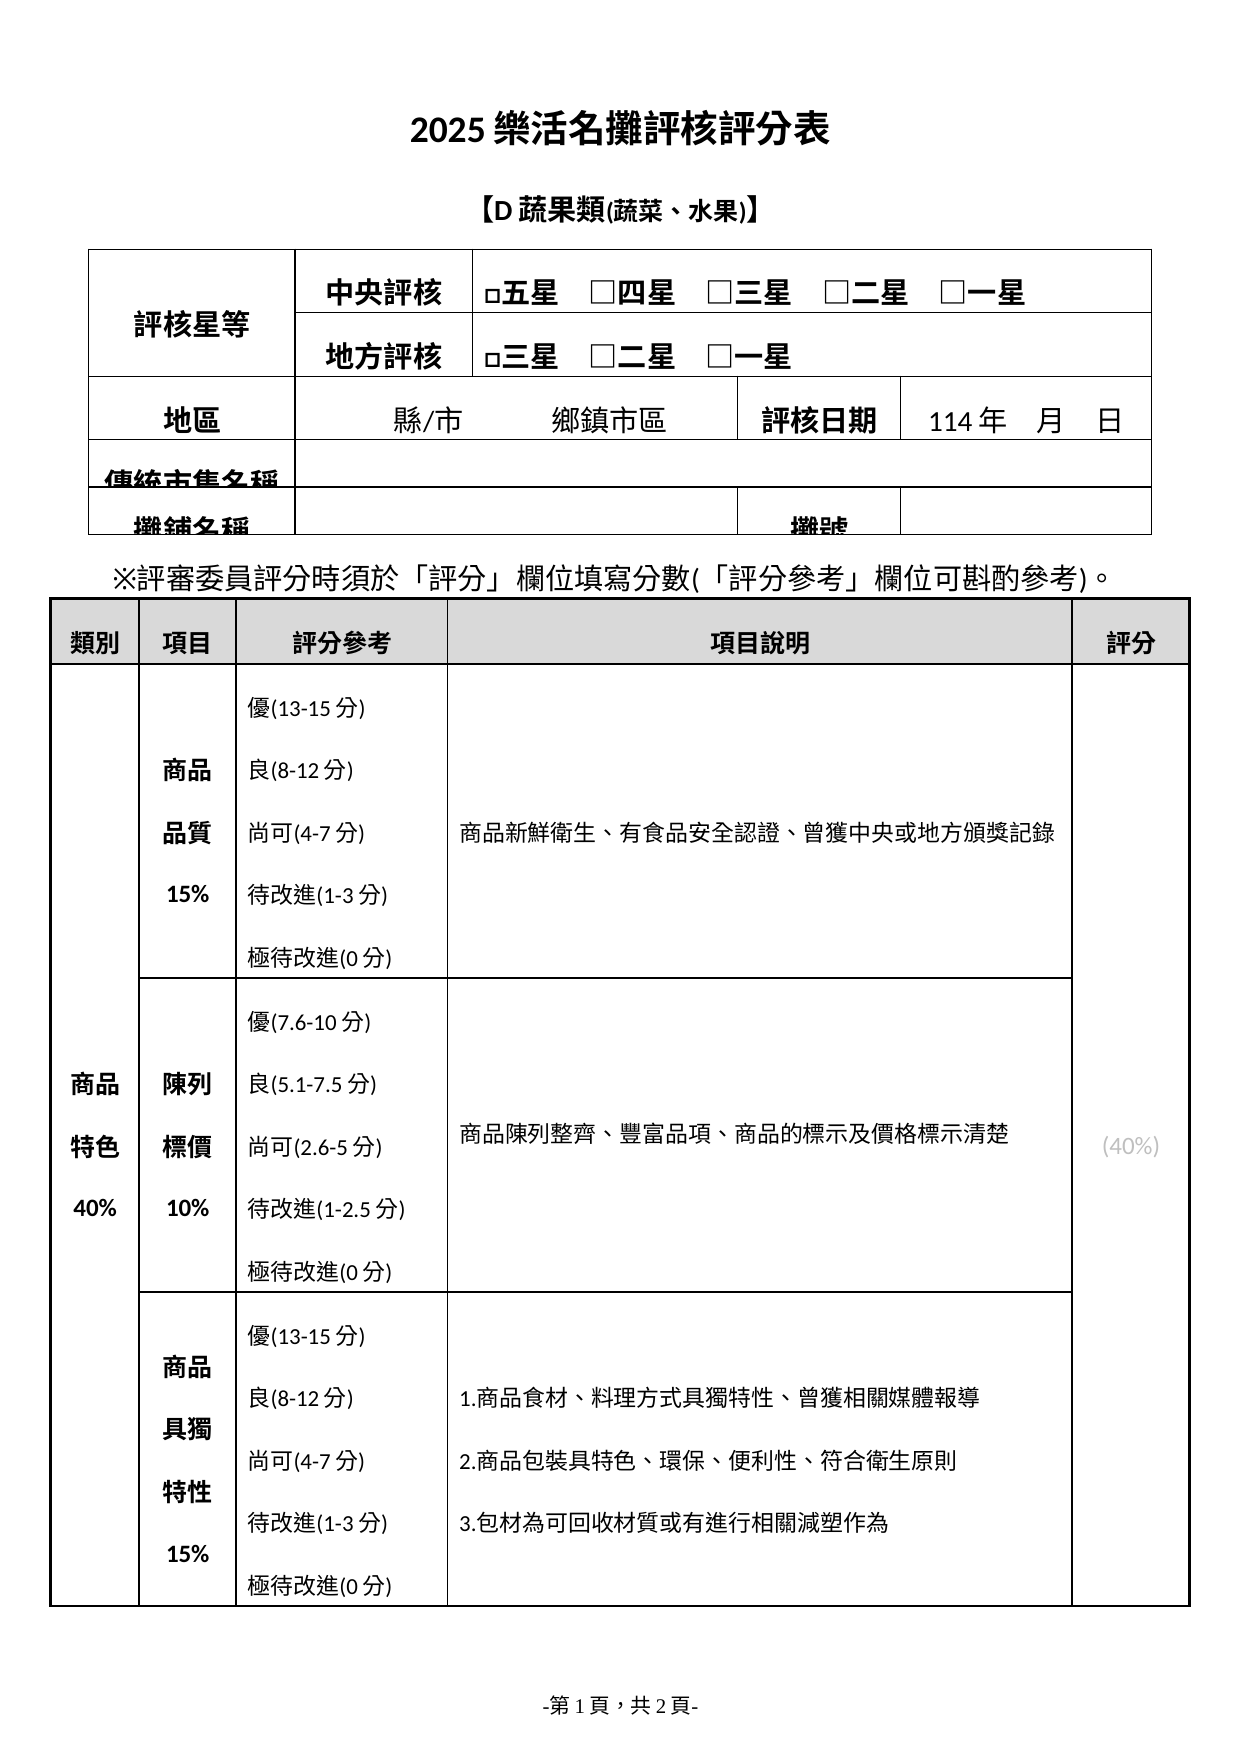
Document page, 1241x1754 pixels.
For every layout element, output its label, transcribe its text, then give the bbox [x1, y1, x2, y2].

table_cell 評核日期 [738, 377, 900, 439]
table_cell 地區 [89, 377, 294, 439]
table_cell 地方評核 [296, 313, 472, 376]
table_cell 商品特色 40% [52, 665, 138, 1605]
table_cell [901, 488, 1151, 534]
table_cell 優(13-15分) 良(8-12分) 尚可(4-7分) 待改進(1-3分) 極待改進(0分) [237, 665, 447, 977]
text 2025樂活名攤評核評分表 [112, 84, 1128, 146]
table_cell [296, 488, 737, 534]
table_header 項目說明 [448, 600, 1071, 663]
table_header 類別 [52, 600, 138, 663]
table_header 評分 [1073, 600, 1188, 663]
table_cell 攤號 [738, 488, 900, 534]
table_cell 1.商品食材、料理方式具獨特性、曾獲相關媒體報導 2.商品包裝具特色、環保、便利性、符合衛生原則 3.包材為可回收材質或有進行相關減塑作為 [448, 1293, 1071, 1605]
table_cell 114年 月 日 [901, 377, 1151, 439]
table_cell 商品品質 15% [140, 665, 235, 977]
table_cell 商品陳列整齊、豐富品項、商品的標示及價格標示清楚 [448, 979, 1071, 1291]
table_header 評分參考 [237, 600, 447, 663]
text 【D蔬果類(蔬菜、水果)】 [112, 166, 1128, 229]
text ※評審委員評分時須於「評分」欄位填寫分數(「評分參考」欄位可斟酌參考)。 [112, 535, 1128, 597]
table_cell 縣/市 鄉鎮市區 [296, 377, 737, 439]
table_cell 商品具獨特性 15% [140, 1293, 235, 1605]
table_cell (40%) [1073, 665, 1188, 1605]
table_cell 傳統市集名稱 [89, 440, 294, 486]
table_cell [296, 440, 1151, 486]
table_cell 商品新鮮衛生、有食品安全認證、曾獲中央或地方頒獎記錄 [448, 665, 1071, 977]
table_cell □三星 □二星 □一星 [473, 313, 1151, 376]
table_cell 優(7.6-10分) 良(5.1-7.5分) 尚可(2.6-5分) 待改進(1-2.5分) 極待改進(0分) [237, 979, 447, 1291]
table_header 中央評核 [296, 250, 472, 312]
table_cell 攤鋪名稱 [89, 488, 294, 534]
table_cell 優(13-15分) 良(8-12分) 尚可(4-7分) 待改進(1-3分) 極待改進(0分) [237, 1293, 447, 1605]
table_header 評核星等 [89, 250, 294, 376]
table_header 項目 [140, 600, 235, 663]
table_header □五星 □四星 □三星 □二星 □一星 [473, 250, 1151, 312]
table_cell 陳列標價 10% [140, 979, 235, 1291]
